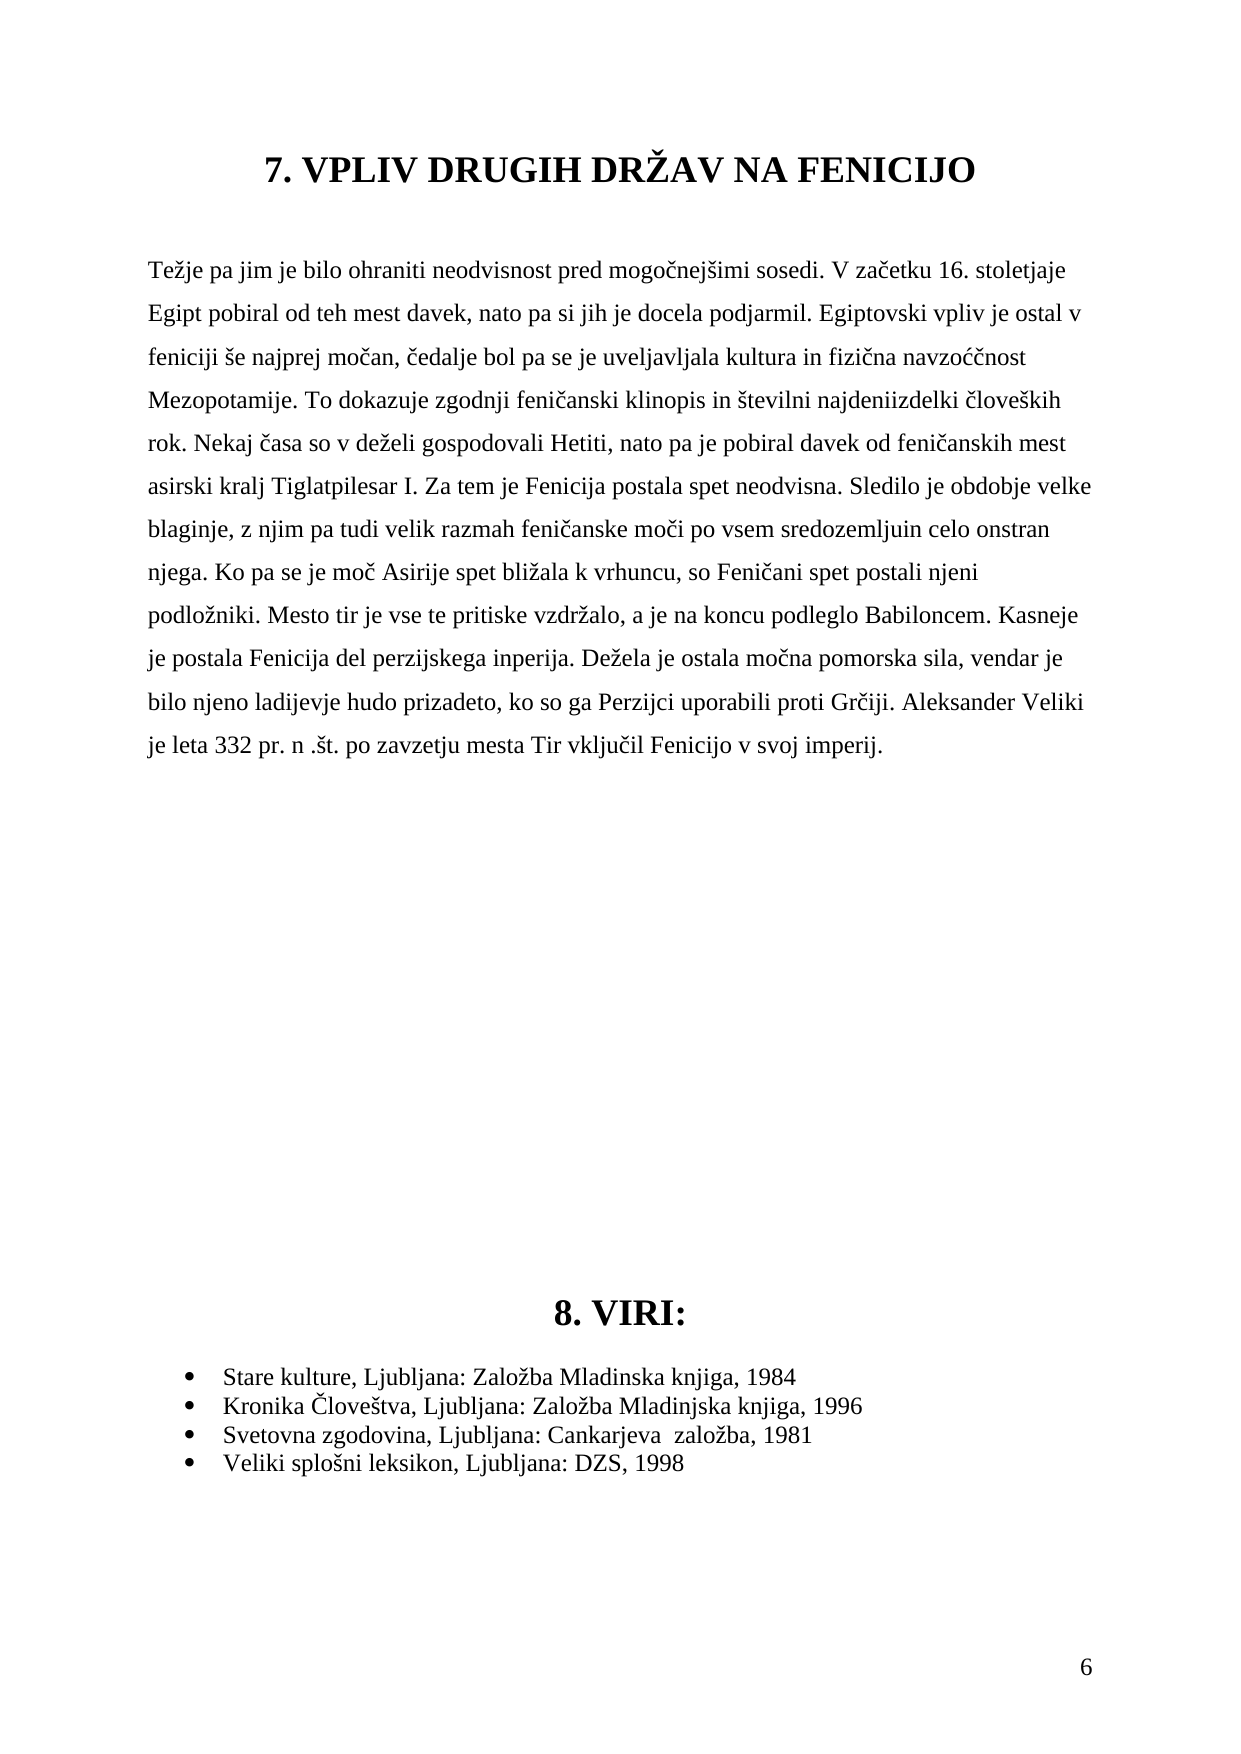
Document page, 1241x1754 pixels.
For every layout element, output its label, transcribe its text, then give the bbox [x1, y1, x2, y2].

text Težje pa jim je bilo ohraniti neodvisnost pred mogočnejšimi sosedi. V začetku 16. stoletjaje Egipt pobiral od teh mest davek, nato pa si jih je docela podjarmil. Egiptovski vpliv je ostal v feniciji še najprej močan, čedalje bol pa se je uveljavljala kultura in fizična navzoćčnost Mezopotamije. To dokazuje zgodnji feničanski klinopis in številni najdeniizdelki človeških rok. Nekaj časa so v deželi gospodovali Hetiti, nato pa je pobiral davek od feničanskih mest asirski kralj Tiglatpilesar І. Za tem je Fenicija postala spet neodvisna. Sledilo je obdobje velke blaginje, z njim pa tudi velik razmah feničanske moči po vsem sredozemljuin celo onstran njega. Ko pa se je moč Asirije spet bližala k vrhuncu, so Feničani spet postali njeni podložniki. Mesto tir je vse te pritiske vzdržalo, a je na koncu podleglo Babiloncem. Kasneje je postala Fenicija del perzijskega inperija. Dežela je ostala močna pomorska sila, vendar je bilo njeno ladijevje hudo prizadeto, ko so ga Perzijci uporabili proti Grčiji. Aleksander Veliki je leta 332 pr. n .št. po zavzetju mesta Tir vključil Fenicijo v svoj imperij. [148, 255, 1093, 758]
list Stare kulture, Ljubljana: Založba Mladinska knjiga, 1984 [185, 1362, 1093, 1391]
list VIRI: [148, 1290, 1093, 1333]
list Kronika Človeštva, Ljubljana: Založba Mladinjska knjiga, 1996 [185, 1391, 1093, 1420]
list VPLIV DRUGIH DRŽAV NA FENICIJO [148, 148, 1093, 191]
list Veliki splošni leksikon, Ljubljana: DZS, 1998 [185, 1448, 1093, 1477]
list Svetovna zgodovina, Ljubljana: Cankarjeva založba, 1981 [185, 1420, 1093, 1448]
